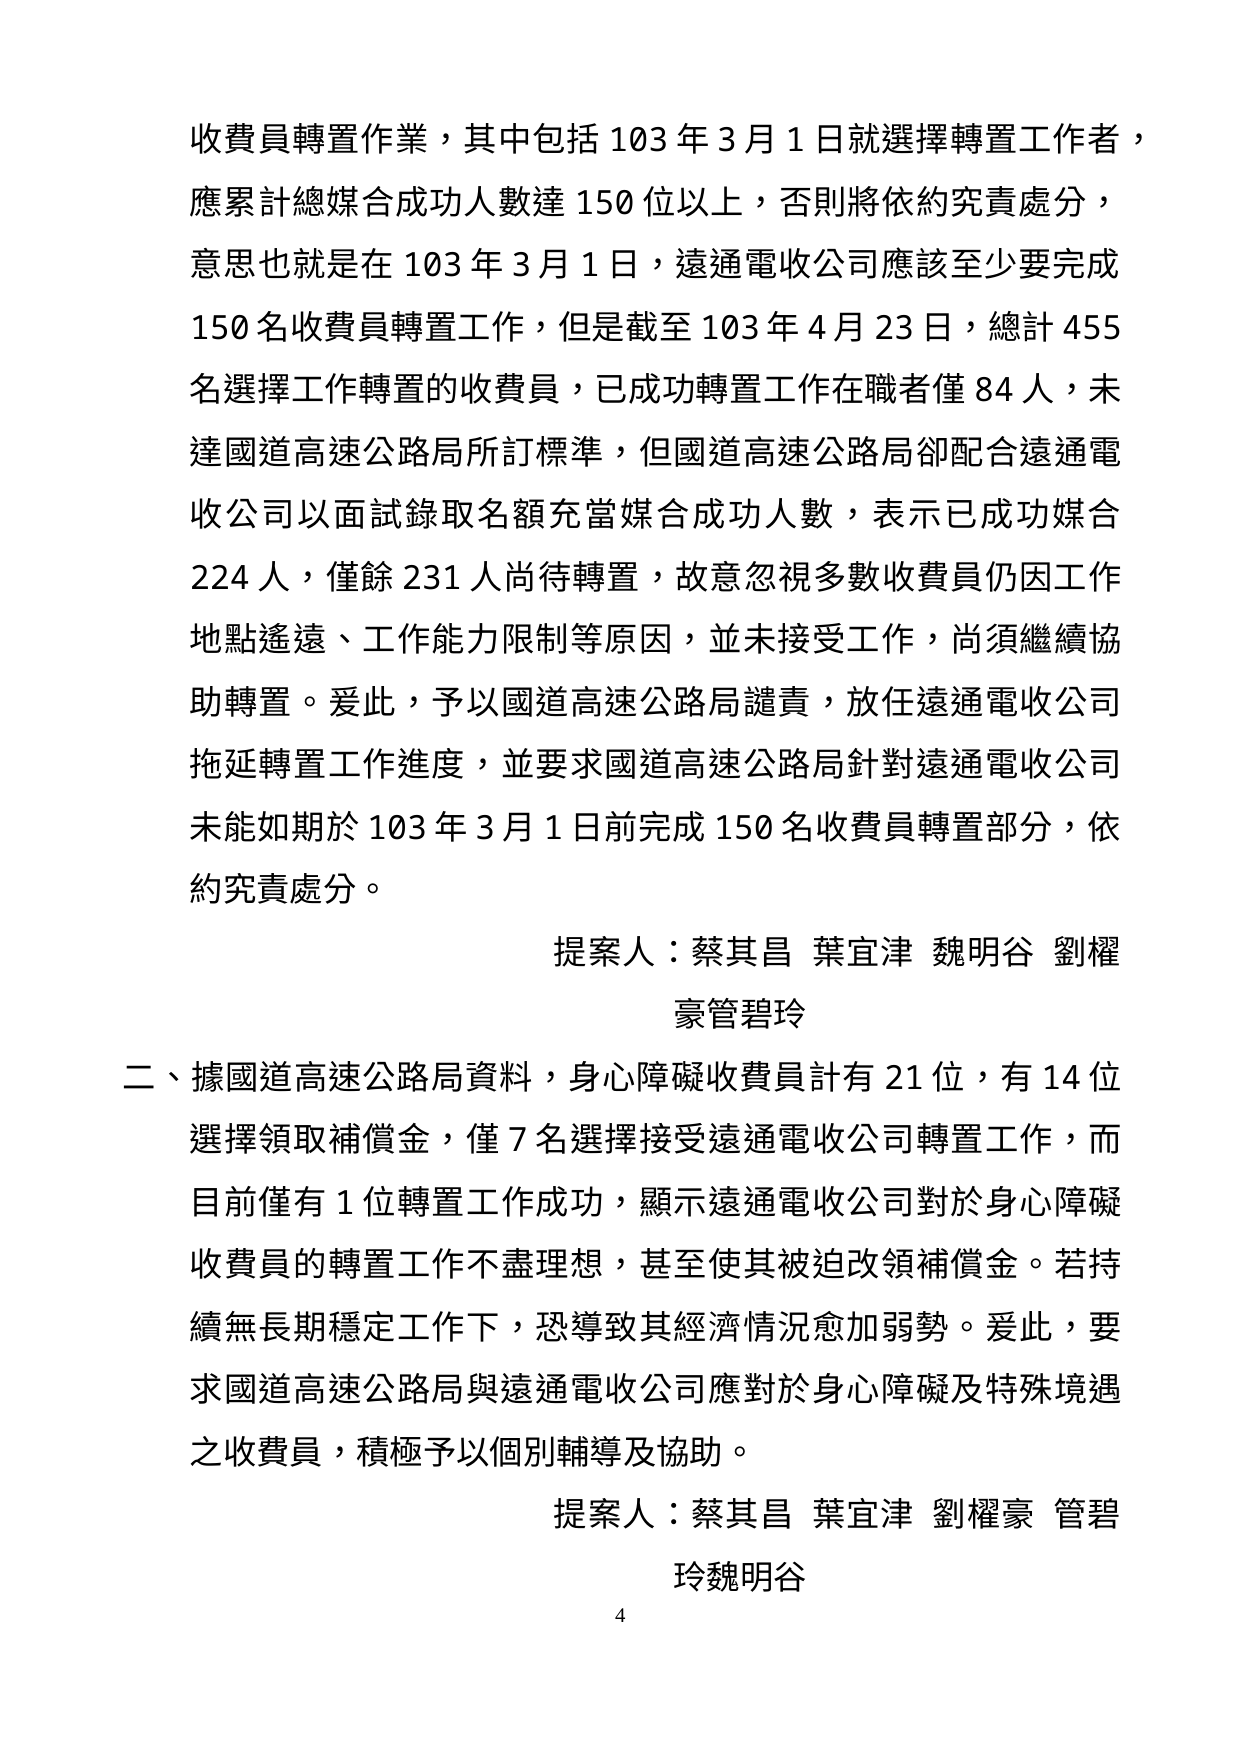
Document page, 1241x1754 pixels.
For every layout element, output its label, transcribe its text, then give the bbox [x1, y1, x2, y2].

text 提案人：蔡其昌 葉宜津 魏明谷 劉櫂豪管碧玲 [554, 908, 1122, 1033]
text 提案人：蔡其昌 葉宜津 劉櫂豪 管碧玲魏明谷 [554, 1471, 1122, 1596]
text 一、國道高速公路局曾於103年1月要求遠通電收公司分階段完成收費員轉置作業，其中包括103年3月1日就選擇轉置工作者，應累計總媒合成功人數達150位以上，否則將依約究責處分，意思也就是在103年3月1日，遠通電收公司應該至少要完成150名收費員轉置工作，但是截至103年4月23日，總計455名選擇工作轉置的收費員，已成功轉置工作在職者僅84人，未達國道高速公路局所訂標準，但國道高速公路局卻配合遠通電收公司以面試錄取名額充當媒合成功人數，表示已成功媒合224人，僅餘231人尚待轉置，故意忽視多數收費員仍因工作地點遙遠、工作能力限制等原因，並未接受工作，尚須繼續協助轉置。爰此，予以國道高速公路局譴責，放任遠通電收公司拖延轉置工作進度，並要求國道高速公路局針對遠通電收公司未能如期於103年3月1日前完成150名收費員轉置部分，依約究責處分。 [123, 96, 1122, 908]
text 二、據國道高速公路局資料，身心障礙收費員計有21位，有14位選擇領取補償金，僅7名選擇接受遠通電收公司轉置工作，而目前僅有1位轉置工作成功，顯示遠通電收公司對於身心障礙收費員的轉置工作不盡理想，甚至使其被迫改領補償金。若持續無長期穩定工作下，恐導致其經濟情況愈加弱勢。爰此，要求國道高速公路局與遠通電收公司應對於身心障礙及特殊境遇之收費員，積極予以個別輔導及協助。 [123, 1033, 1122, 1471]
